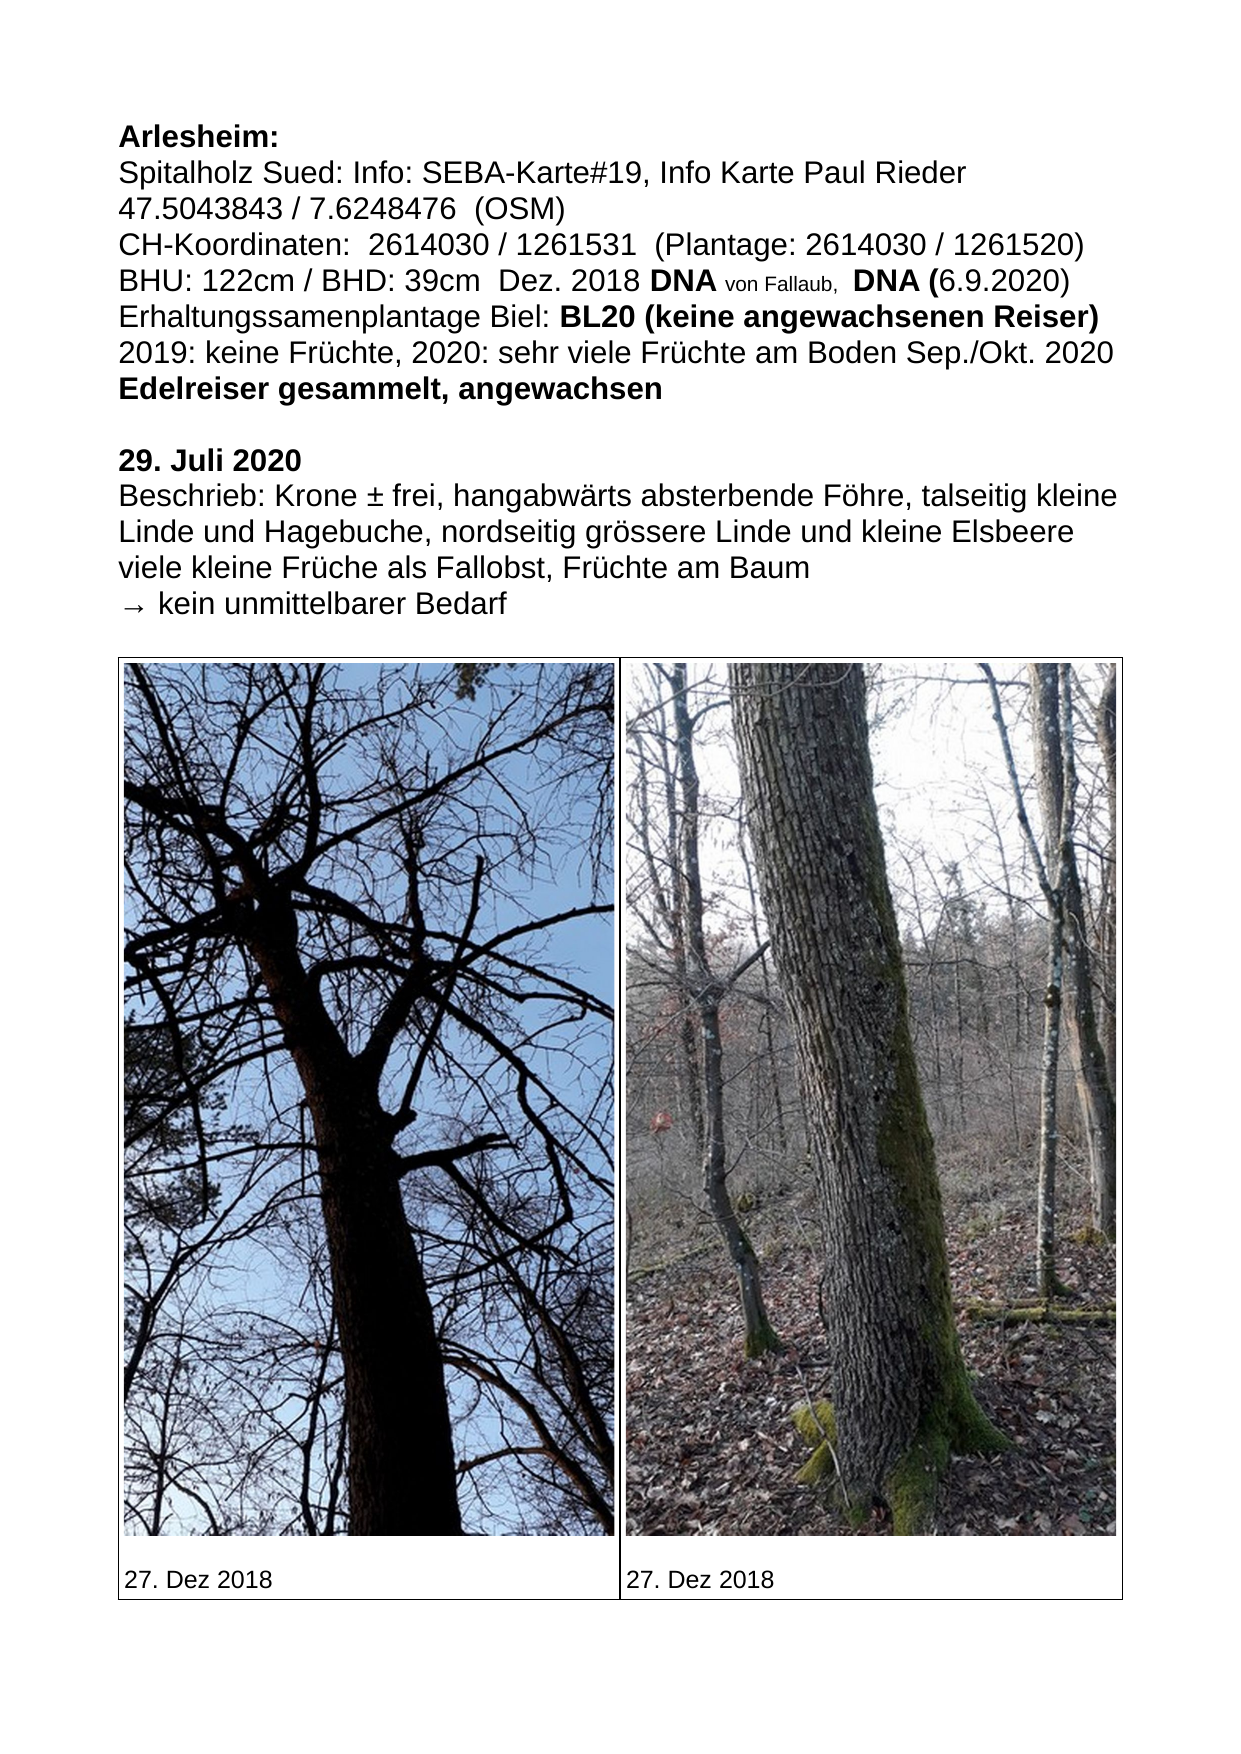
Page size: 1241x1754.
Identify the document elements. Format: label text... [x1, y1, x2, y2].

table_header 27. Dez 2018 [621, 658, 1122, 1599]
text 47.5043843 / 7.6248476 (OSM) [118, 190, 1122, 226]
text CH-Koordinaten: 2614030 / 1261531 (Plantage: 2614030 / 1261520) [118, 226, 1122, 262]
text BHU: 122cm / BHD: 39cm Dez. 2018 DNA von Fallaub, DNA (6.9.2020) [118, 262, 1122, 298]
text 2019: keine Früchte, 2020: sehr viele Früchte am Boden Sep./Okt. 2020 [118, 334, 1122, 370]
picture [625, 663, 1117, 1536]
text Beschrieb: Krone ± frei, hangabwärts absterbende Föhre, talseitig kleine Linde und Hagebuche, nordseitig grössere Linde und kleine Elsbeere viele kleine Früche als Fallobst, Früchte am Baum [118, 477, 1122, 585]
text Edelreiser gesammelt, angewachsen [118, 370, 1122, 406]
text 29. Juli 2020 [118, 442, 1122, 477]
text Arlesheim: [118, 118, 1122, 154]
picture [123, 663, 615, 1536]
text → kein unmittelbarer Bedarf [118, 585, 1122, 621]
text Spitalholz Sued: Info: SEBA-Karte#19, Info Karte Paul Rieder [118, 154, 1122, 190]
table_header 27. Dez 2018 [119, 658, 619, 1599]
text Erhaltungssamenplantage Biel: BL20 (keine angewachsenen Reiser) [118, 298, 1122, 334]
